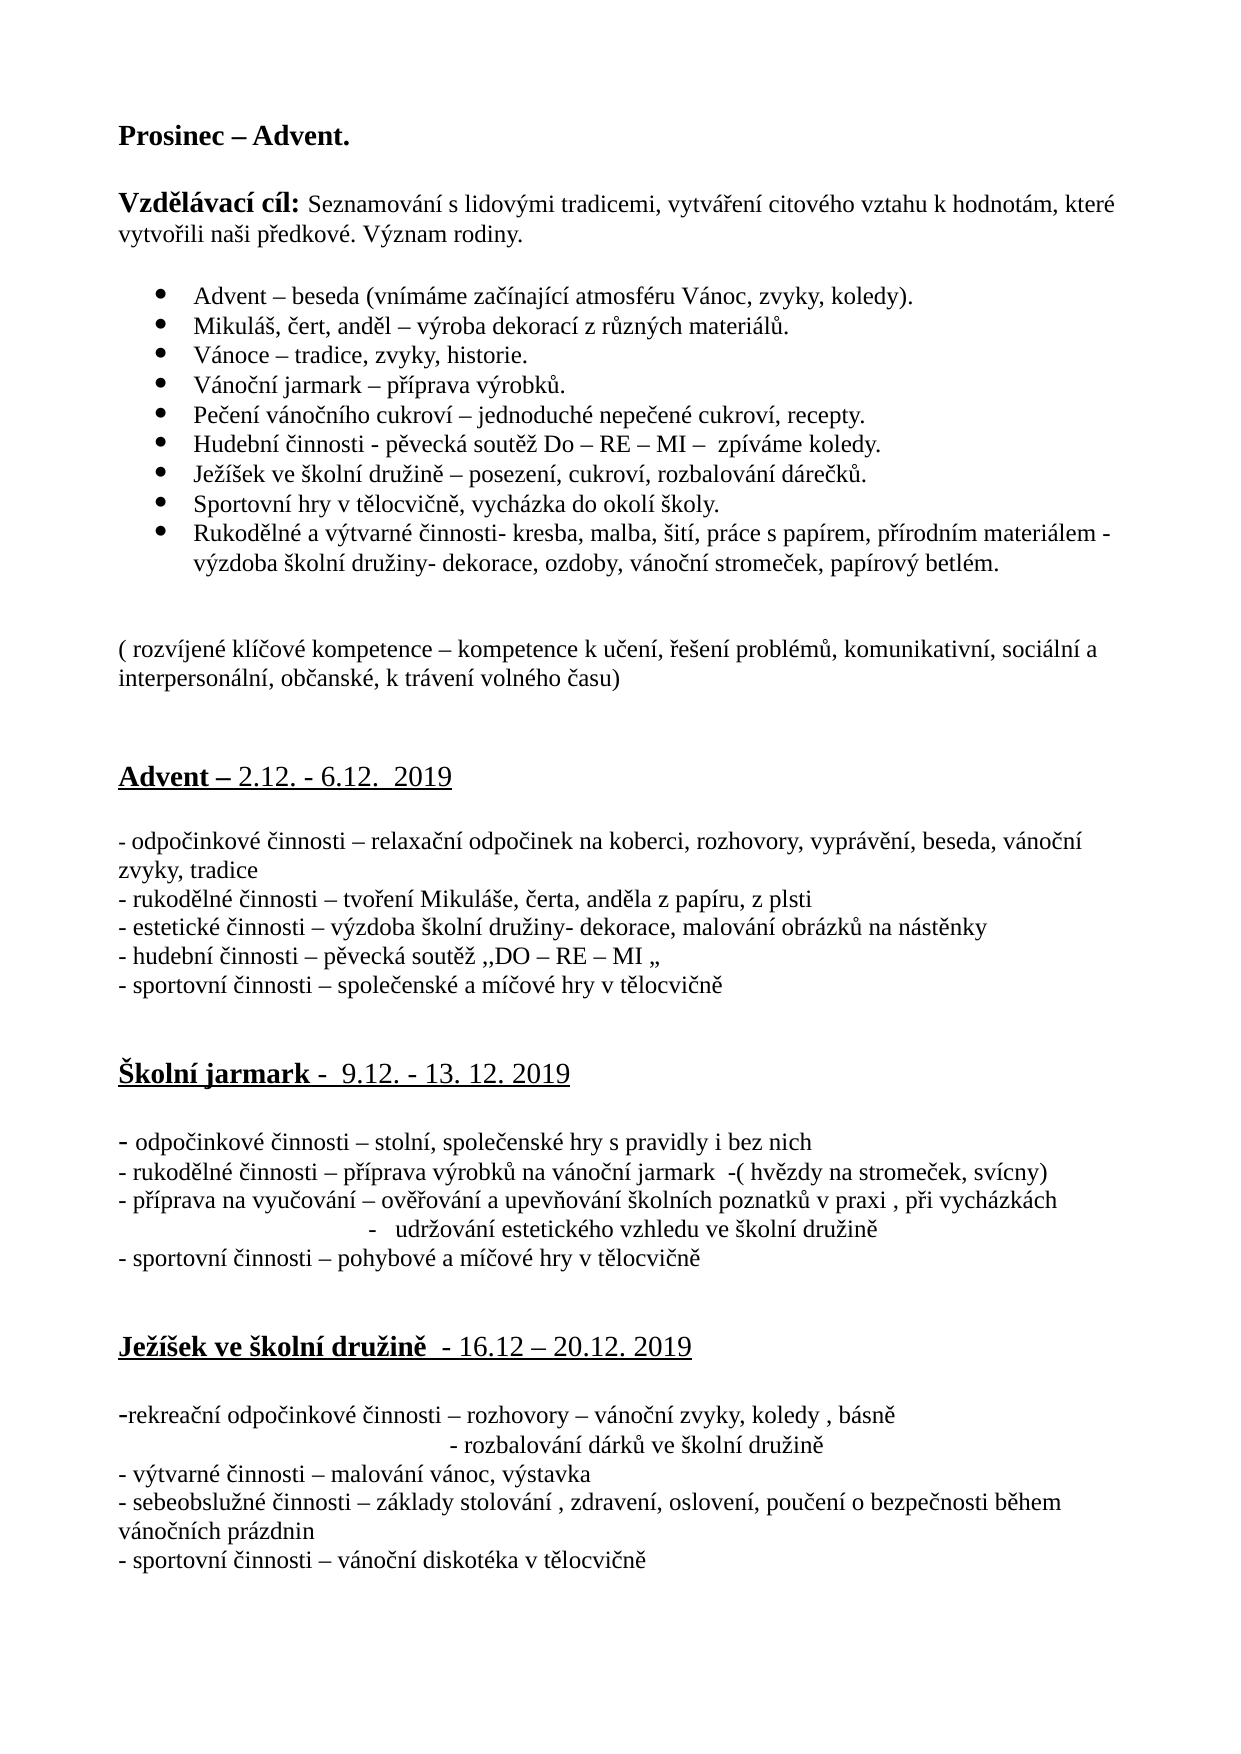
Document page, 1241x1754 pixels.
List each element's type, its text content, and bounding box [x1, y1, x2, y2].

list Hudební činnosti - pěvecká soutěž Do – RE – MI – zpíváme koledy. [156, 429, 1122, 459]
text - příprava na vyučování – ověřování a upevňování školních poznatků v praxi , při vycházkách [118, 1186, 1122, 1214]
text Advent – 2.12. - 6.12. 2019 [118, 759, 1122, 793]
list Ježíšek ve školní družině – posezení, cukroví, rozbalování dárečků. [156, 459, 1122, 489]
text - udržování estetického vzhledu ve školní družině [118, 1214, 1122, 1243]
text Vzdělávací cíl: Seznamování s lidovými tradicemi, vytváření citového vztahu k hodnotám, které vytvořili naši předkové. Význam rodiny. [118, 185, 1122, 247]
text - odpočinkové činnosti – stolní, společenské hry s pravidly i bez nich [118, 1123, 1122, 1157]
list Mikuláš, čert, anděl – výroba dekorací z různých materiálů. [156, 311, 1122, 340]
list Rukodělné a výtvarné činnosti- kresba, malba, šití, práce s papírem, přírodním materiálem - výzdoba školní družiny- dekorace, ozdoby, vánoční stromeček, papírový betlém. [156, 518, 1122, 577]
text - odpočinkové činnosti – relaxační odpočinek na koberci, rozhovory, vyprávění, beseda, vánoční zvyky, tradice [118, 826, 1122, 884]
list Advent – beseda (vnímáme začínající atmosféru Vánoc, zvyky, koledy). [156, 281, 1122, 311]
text - sportovní činnosti – pohybové a míčové hry v tělocvičně [118, 1243, 1122, 1272]
text - sebeobslužné činnosti – základy stolování , zdravení, oslovení, poučení o bezpečnosti během vánočních prázdnin [118, 1487, 1122, 1545]
list Sportovní hry v tělocvičně, vycházka do okolí školy. [156, 489, 1122, 518]
text - výtvarné činnosti – malování vánoc, výstavka [118, 1459, 1122, 1487]
list Vánoce – tradice, zvyky, historie. [156, 340, 1122, 370]
text Školní jarmark - 9.12. - 13. 12. 2019 [118, 1056, 1122, 1090]
text Ježíšek ve školní družině - 16.12 – 20.12. 2019 [118, 1329, 1122, 1363]
text - rukodělné činnosti – tvoření Mikuláše, čerta, anděla z papíru, z plsti [118, 884, 1122, 912]
text -rekreační odpočinkové činnosti – rozhovory – vánoční zvyky, koledy , básně [118, 1396, 1122, 1430]
text - hudební činnosti – pěvecká soutěž ,,DO – RE – MI „ [118, 941, 1122, 970]
list Vánoční jarmark – příprava výrobků. [156, 370, 1122, 400]
text - sportovní činnosti – vánoční diskotéka v tělocvičně [118, 1545, 1122, 1574]
text - sportovní činnosti – společenské a míčové hry v tělocvičně [118, 970, 1122, 999]
list Pečení vánočního cukroví – jednoduché nepečené cukroví, recepty. [156, 400, 1122, 429]
text - rukodělné činnosti – příprava výrobků na vánoční jarmark -( hvězdy na stromeček, svícny) [118, 1157, 1122, 1186]
text - rozbalování dárků ve školní družině [118, 1430, 1122, 1459]
text - estetické činnosti – výzdoba školní družiny- dekorace, malování obrázků na nástěnky [118, 912, 1122, 941]
text ( rozvíjené klíčové kompetence – kompetence k učení, řešení problémů, komunikativní, sociální a interpersonální, občanské, k trávení volného času) [118, 634, 1122, 692]
text Prosinec – Advent. [118, 118, 1122, 152]
